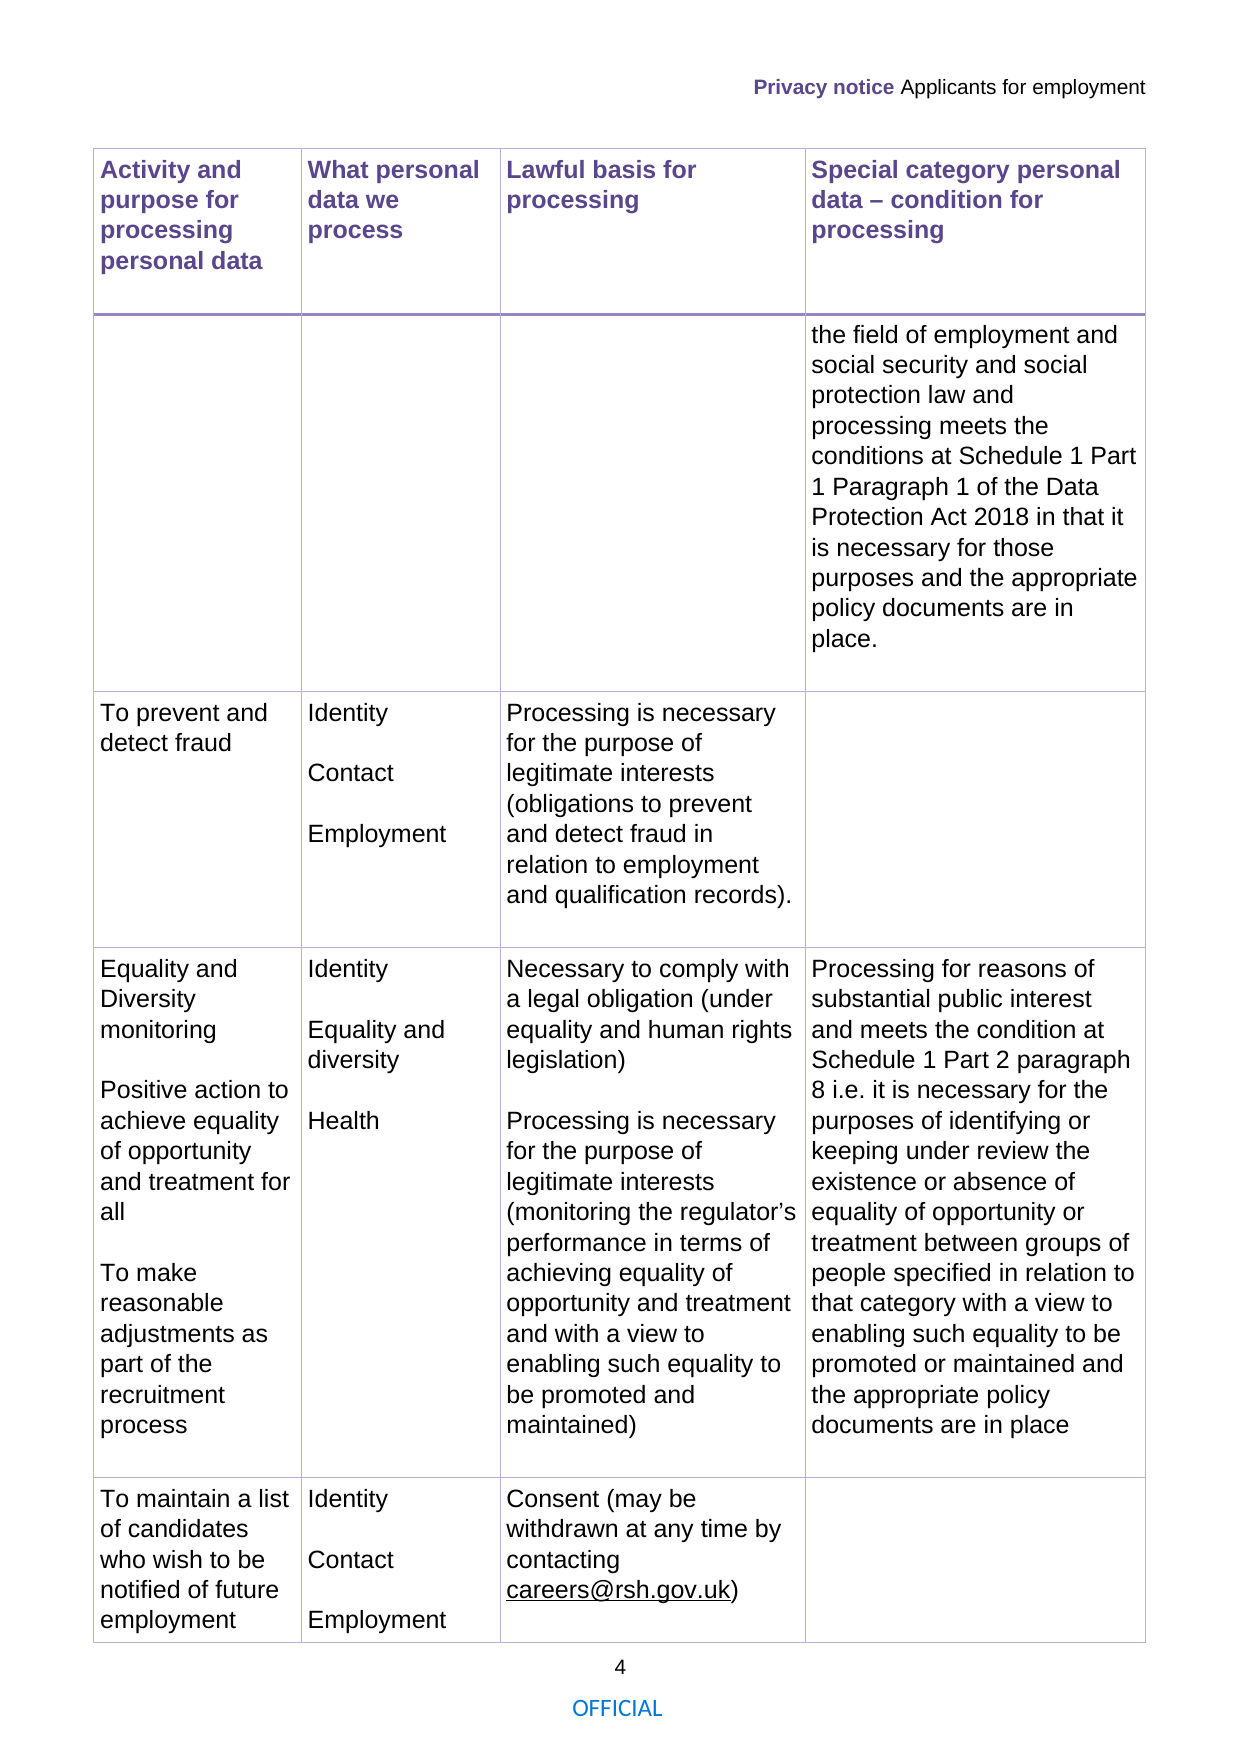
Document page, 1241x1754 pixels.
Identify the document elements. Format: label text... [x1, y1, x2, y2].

table_cell [94, 316, 301, 691]
table_cell To prevent and detect fraud [94, 692, 301, 947]
table_header What personal data we process [302, 149, 500, 313]
table_cell To maintain a list of candidates who wish to be notified of future employment [94, 1478, 301, 1642]
table_cell Necessary to comply with a legal obligation (under equality and human rights legislation) Processing is necessary for the purpose of legitimate interests (monitoring the regulator’s performance in terms of achieving equality of opportunity and treatment and with a view to enabling such equality to be promoted and maintained) [501, 948, 805, 1477]
table_header Activity and purpose for processing personal data [94, 149, 301, 313]
table_cell [806, 1478, 1145, 1642]
table_cell Processing is necessary for the purpose of legitimate interests (obligations to prevent and detect fraud in relation to employment and qualification records). [501, 692, 805, 947]
table_cell Identity Equality and diversity Health [302, 948, 500, 1477]
table_cell Processing for reasons of substantial public interest and meets the condition at Schedule 1 Part 2 paragraph 8 i.e. it is necessary for the purposes of identifying or keeping under review the existence or absence of equality of opportunity or treatment between groups of people specified in relation to that category with a view to enabling such equality to be promoted or maintained and the appropriate policy documents are in place [806, 948, 1145, 1477]
table_cell Identity Contact Employment [302, 692, 500, 947]
table_cell Consent (may be withdrawn at any time by contacting careers@rsh.gov.uk) [501, 1478, 805, 1642]
table_cell the field of employment and social security and social protection law and processing meets the conditions at Schedule 1 Part 1 Paragraph 1 of the Data Protection Act 2018 in that it is necessary for those purposes and the appropriate policy documents are in place. [806, 316, 1145, 691]
table_cell [501, 316, 805, 691]
table_cell [806, 692, 1145, 947]
table_cell [302, 316, 500, 691]
table_cell Equality and Diversity monitoring Positive action to achieve equality of opportunity and treatment for all To make reasonable adjustments as part of the recruitment process [94, 948, 301, 1477]
table_header Lawful basis for processing [501, 149, 805, 313]
table_header Special category personal data – condition for processing [806, 149, 1145, 313]
table_cell Identity Contact Employment [302, 1478, 500, 1642]
